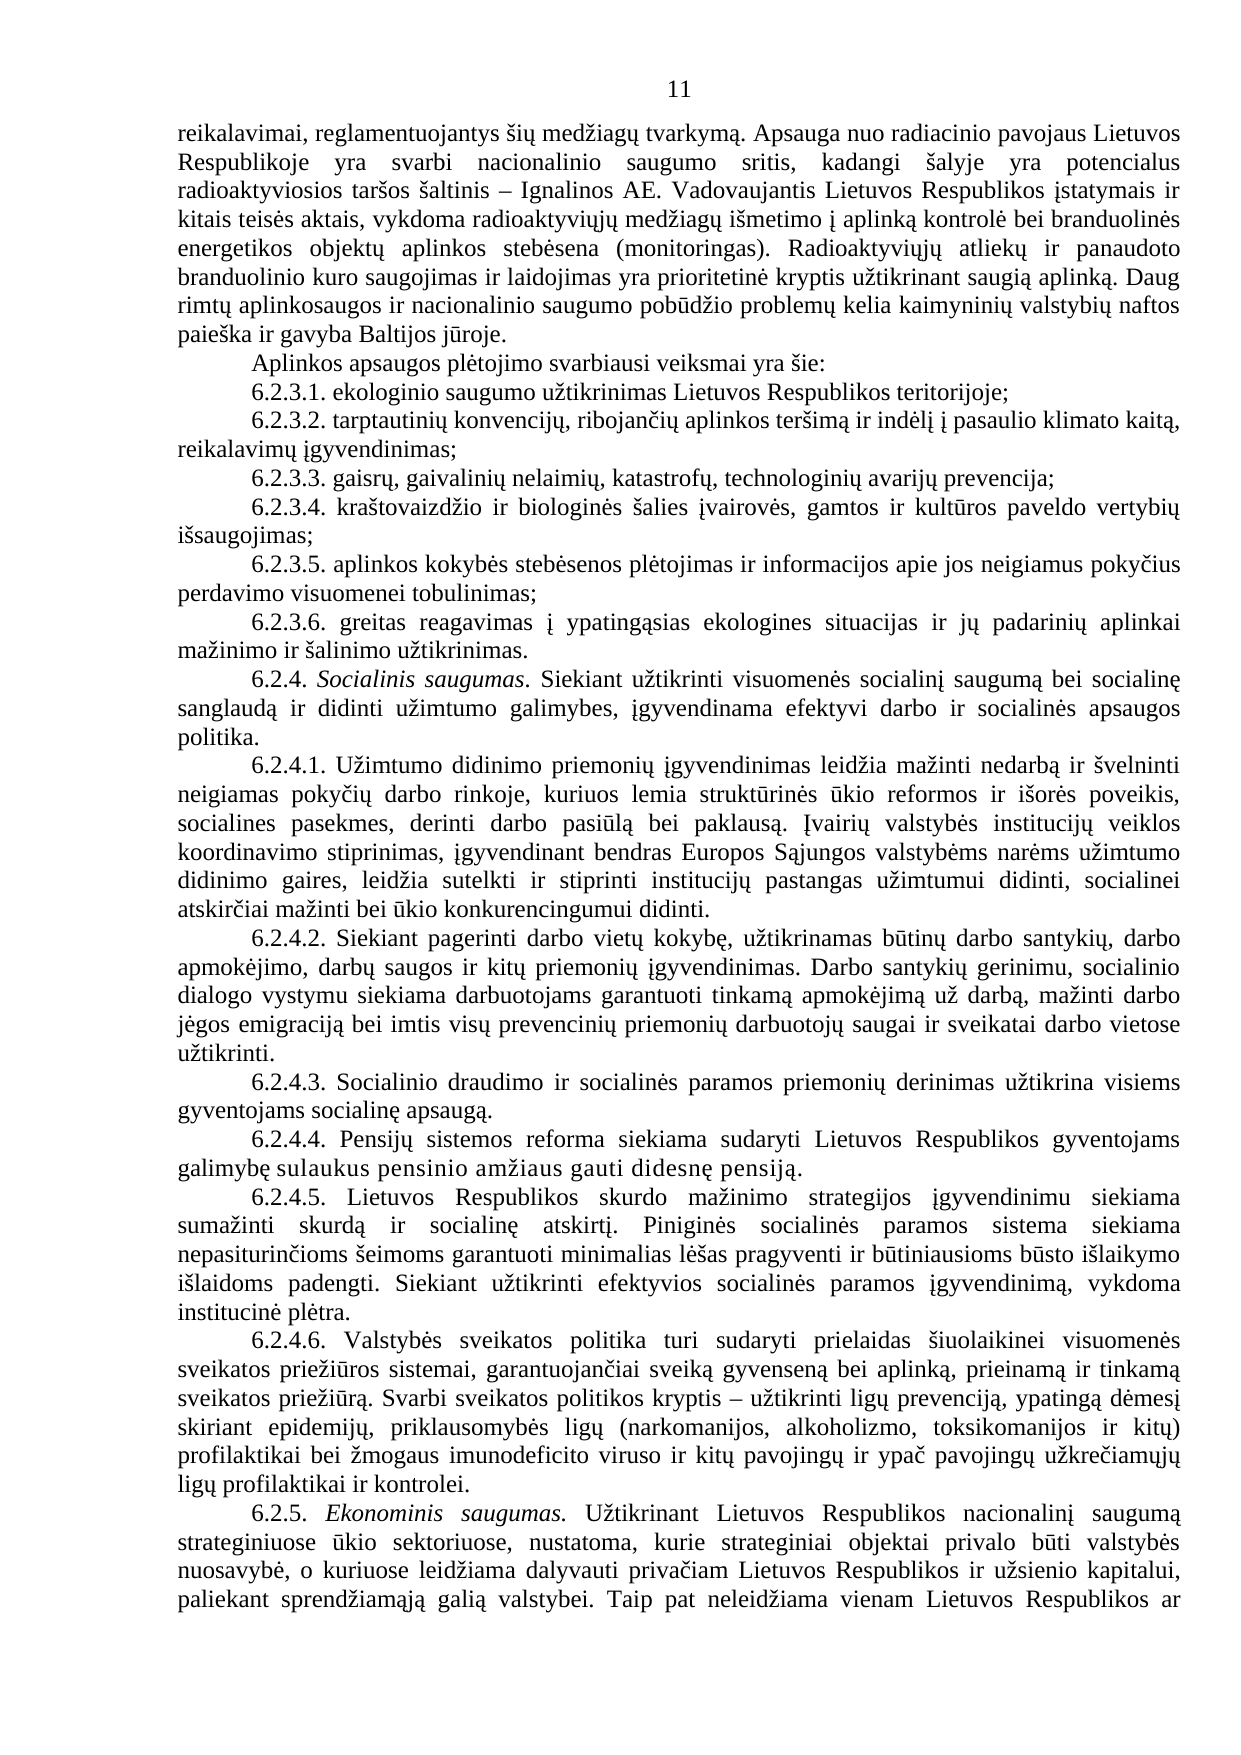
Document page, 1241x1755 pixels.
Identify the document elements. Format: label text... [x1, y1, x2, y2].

text Aplinkos apsaugos plėtojimo svarbiausi veiksmai yra šie: [177, 348, 1181, 377]
text 6.2.5. Ekonominis saugumas. Užtikrinant Lietuvos Respublikos nacionalinį saugumą strateginiuose ūkio sektoriuose, nustatoma, kurie strateginiai objektai privalo būti valstybės nuosavybė, o kuriuose leidžiama dalyvauti privačiam Lietuvos Respublikos ir užsienio kapitalui, paliekant sprendžiamąją galią valstybei. Taip pat neleidžiama vienam Lietuvos Respublikos ar [177, 1498, 1181, 1613]
text 6.2.4.6. Valstybės sveikatos politika turi sudaryti prielaidas šiuolaikinei visuomenės sveikatos priežiūros sistemai, garantuojančiai sveiką gyvenseną bei aplinką, prieinamą ir tinkamą sveikatos priežiūrą. Svarbi sveikatos politikos kryptis – užtikrinti ligų prevenciją, ypatingą dėmesį skiriant epidemijų, priklausomybės ligų (narkomanijos, alkoholizmo, toksikomanijos ir kitų) profilaktikai bei žmogaus imunodeficito viruso ir kitų pavojingų ir ypač pavojingų užkrečiamųjų ligų profilaktikai ir kontrolei. [177, 1326, 1181, 1498]
text 6.2.4.4. Pensijų sistemos reforma siekiama sudaryti Lietuvos Respublikos gyventojams galimybę sulaukus pensinio amžiaus gauti didesnę pensiją. [177, 1124, 1181, 1182]
text 6.2.3.2. tarptautinių konvencijų, ribojančių aplinkos teršimą ir indėlį į pasaulio klimato kaitą, reikalavimų įgyvendinimas; [177, 406, 1181, 463]
text reikalavimai, reglamentuojantys šių medžiagų tvarkymą. Apsauga nuo radiacinio pavojaus Lietuvos Respublikoje yra svarbi nacionalinio saugumo sritis, kadangi šalyje yra potencialus radioaktyviosios taršos šaltinis – Ignalinos AE. Vadovaujantis Lietuvos Respublikos įstatymais ir kitais teisės aktais, vykdoma radioaktyviųjų medžiagų išmetimo į aplinką kontrolė bei branduolinės energetikos objektų aplinkos stebėsena (monitoringas). Radioaktyviųjų atliekų ir panaudoto branduolinio kuro saugojimas ir laidojimas yra prioritetinė kryptis užtikrinant saugią aplinką. Daug rimtų aplinkosaugos ir nacionalinio saugumo pobūdžio problemų kelia kaimyninių valstybių naftos paieška ir gavyba Baltijos jūroje. [177, 118, 1181, 348]
text 6.2.3.3. gaisrų, gaivalinių nelaimių, katastrofų, technologinių avarijų prevencija; [177, 463, 1181, 492]
text 6.2.4.5. Lietuvos Respublikos skurdo mažinimo strategijos įgyvendinimu siekiama sumažinti skurdą ir socialinę atskirtį. Piniginės socialinės paramos sistema siekiama nepasiturinčioms šeimoms garantuoti minimalias lėšas pragyventi ir būtiniausioms būsto išlaikymo išlaidoms padengti. Siekiant užtikrinti efektyvios socialinės paramos įgyvendinimą, vykdoma institucinė plėtra. [177, 1182, 1181, 1326]
text 6.2.3.4. kraštovaizdžio ir biologinės šalies įvairovės, gamtos ir kultūros paveldo vertybių išsaugojimas; [177, 492, 1181, 549]
text 6.2.3.1. ekologinio saugumo užtikrinimas Lietuvos Respublikos teritorijoje; [177, 377, 1181, 406]
text 6.2.4.3. Socialinio draudimo ir socialinės paramos priemonių derinimas užtikrina visiems gyventojams socialinę apsaugą. [177, 1067, 1181, 1124]
text 6.2.3.6. greitas reagavimas į ypatingąsias ekologines situacijas ir jų padarinių aplinkai mažinimo ir šalinimo užtikrinimas. [177, 607, 1181, 664]
text 6.2.4.2. Siekiant pagerinti darbo vietų kokybę, užtikrinamas būtinų darbo santykių, darbo apmokėjimo, darbų saugos ir kitų priemonių įgyvendinimas. Darbo santykių gerinimu, socialinio dialogo vystymu siekiama darbuotojams garantuoti tinkamą apmokėjimą už darbą, mažinti darbo jėgos emigraciją bei imtis visų prevencinių priemonių darbuotojų saugai ir sveikatai darbo vietose užtikrinti. [177, 923, 1181, 1067]
text 6.2.3.5. aplinkos kokybės stebėsenos plėtojimas ir informacijos apie jos neigiamus pokyčius perdavimo visuomenei tobulinimas; [177, 549, 1181, 607]
text 6.2.4. Socialinis saugumas. Siekiant užtikrinti visuomenės socialinį saugumą bei socialinę sanglaudą ir didinti užimtumo galimybes, įgyvendinama efektyvi darbo ir socialinės apsaugos politika. [177, 664, 1181, 751]
text 6.2.4.1. Užimtumo didinimo priemonių įgyvendinimas leidžia mažinti nedarbą ir švelninti neigiamas pokyčių darbo rinkoje, kuriuos lemia struktūrinės ūkio reformos ir išorės poveikis, socialines pasekmes, derinti darbo pasiūlą bei paklausą. Įvairių valstybės institucijų veiklos koordinavimo stiprinimas, įgyvendinant bendras Europos Sąjungos valstybėms narėms užimtumo didinimo gaires, leidžia sutelkti ir stiprinti institucijų pastangas užimtumui didinti, socialinei atskirčiai mažinti bei ūkio konkurencingumui didinti. [177, 751, 1181, 923]
